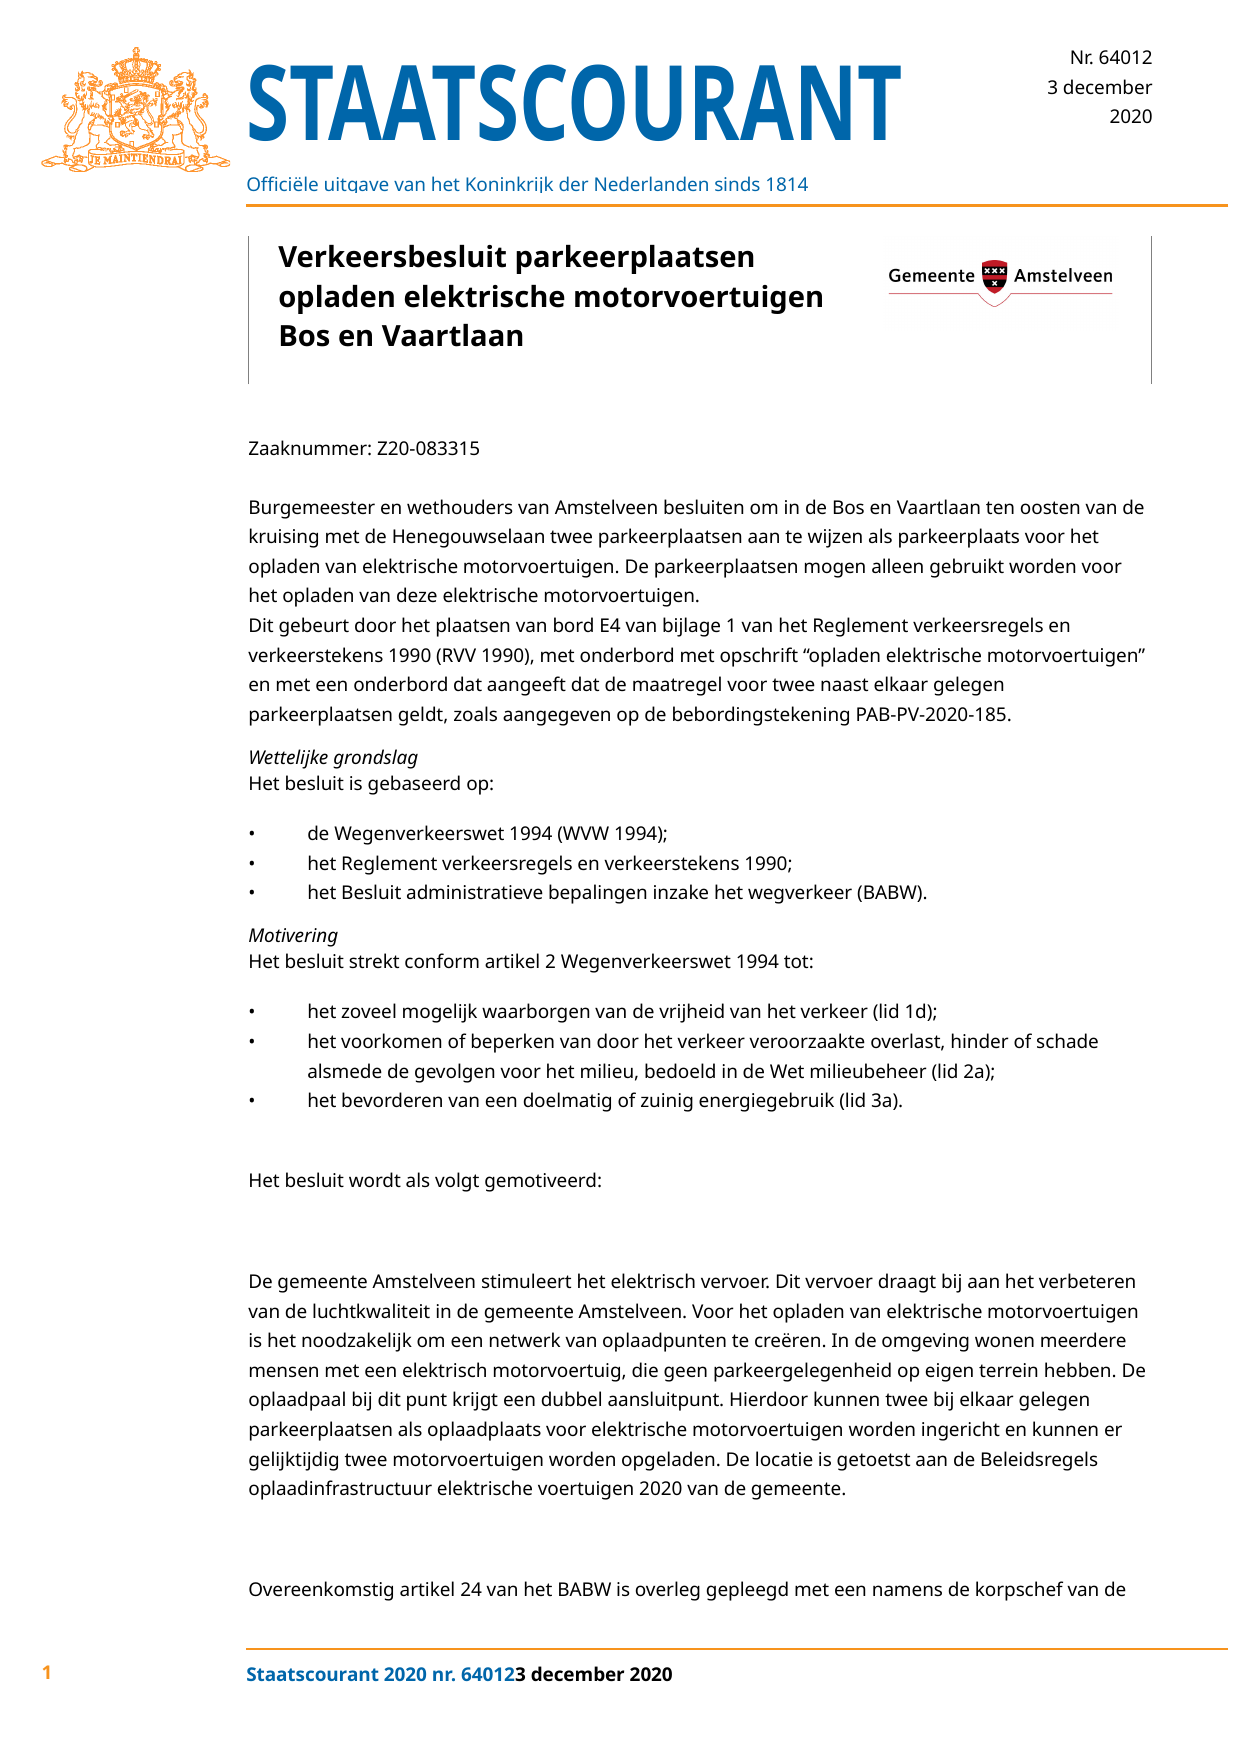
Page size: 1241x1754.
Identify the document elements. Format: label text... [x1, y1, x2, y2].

text Motivering [248, 922, 1152, 948]
text Het besluit wordt als volgt gemotiveerd: [248, 1167, 1152, 1193]
text Het besluit strekt conform artikel 2 Wegenverkeerswet 1994 tot: [248, 948, 1152, 974]
text Het besluit is gebaseerd op: [248, 770, 1152, 796]
text Zaaknummer: Z20-083315 [248, 435, 1152, 460]
picture [41, 47, 231, 172]
table_header Verkeersbesluit parkeerplaatsen opladen elektrische motorvoertuigen Bos en Vaartlaan [249, 236, 850, 384]
text Overeenkomstig artikel 24 van het BABW is overleg gepleegd met een namens de korpschef van de [248, 1576, 1152, 1602]
list de Wegenverkeerswet 1994 (WVW 1994); [248, 820, 1152, 846]
list het bevorderen van een doelmatig of zuinig energiegebruik (lid 3a). [248, 1087, 1152, 1113]
picture [882, 236, 1119, 331]
list het Reglement verkeersregels en verkeerstekens 1990; [248, 850, 1152, 876]
text Wettelijke grondslag [248, 744, 1152, 770]
table_header [850, 236, 1151, 384]
list het zoveel mogelijk waarborgen van de vrijheid van het verkeer (lid 1d); [248, 999, 1152, 1024]
text De gemeente Amstelveen stimuleert het elektrisch vervoer. Dit vervoer draagt bij aan het verbeteren van de luchtkwaliteit in de gemeente Amstelveen. Voor het opladen van elektrische motorvoertuigen is het noodzakelijk om een netwerk van oplaadpunten te creëren. In de omgeving wonen meerdere mensen met een elektrisch motorvoertuig, die geen parkeergelegenheid op eigen terrein hebben. De oplaadpaal bij dit punt krijgt een dubbel aansluitpunt. Hierdoor kunnen twee bij elkaar gelegen parkeerplaatsen als oplaadplaats voor elektrische motorvoertuigen worden ingericht en kunnen er gelijktijdig twee motorvoertuigen worden opgeladen. De locatie is getoetst aan de Beleidsregels oplaadinfrastructuur elektrische voertuigen 2020 van de gemeente. [248, 1268, 1152, 1501]
text Dit gebeurt door het plaatsen van bord E4 van bijlage 1 van het Reglement verkeersregels en verkeerstekens 1990 (RVV 1990), met onderbord met opschrift “opladen elektrische motorvoertuigen” en met een onderbord dat aangeeft dat de maatregel voor twee naast elkaar gelegen parkeerplaatsen geldt, zoals aangegeven op de bebordingstekening PAB-PV-2020-185. [248, 612, 1152, 727]
text Burgemeester en wethouders van Amstelveen besluiten om in de Bos en Vaartlaan ten oosten van de kruising met de Henegouwselaan twee parkeerplaatsen aan te wijzen als parkeerplaats voor het opladen van elektrische motorvoertuigen. De parkeerplaatsen mogen alleen gebruikt worden voor het opladen van deze elektrische motorvoertuigen. [248, 494, 1152, 608]
list het voorkomen of beperken van door het verkeer veroorzaakte overlast, hinder of schade alsmede de gevolgen voor het milieu, bedoeld in de Wet milieubeheer (lid 2a); [248, 1028, 1152, 1083]
list het Besluit administratieve bepalingen inzake het wegverkeer (BABW). [248, 879, 1152, 905]
